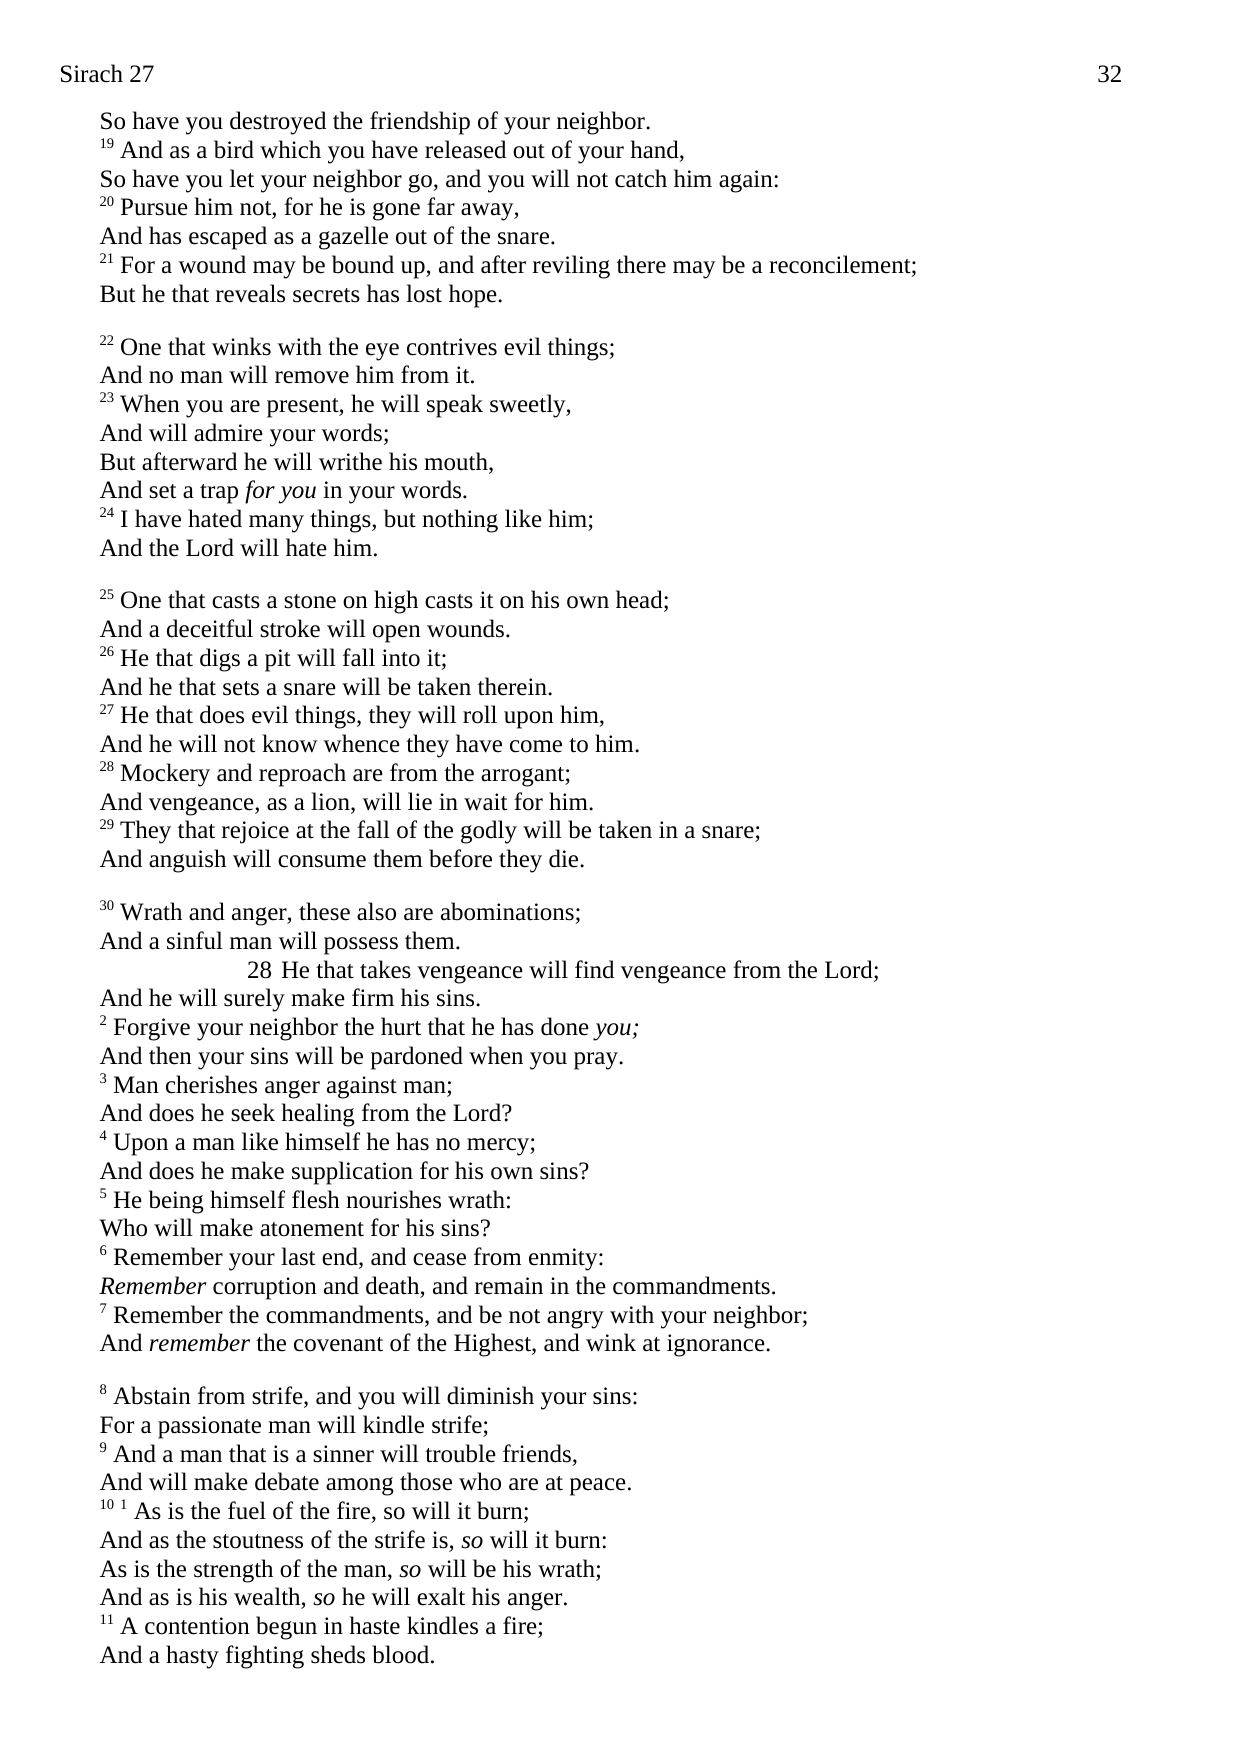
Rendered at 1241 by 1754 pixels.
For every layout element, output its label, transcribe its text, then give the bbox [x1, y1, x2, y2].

text So have you destroyed the friendship of your neighbor. [99, 106, 1122, 135]
text 10 1 As is the fuel of the fire, so will it burn; [99, 1496, 1122, 1525]
text But he that reveals secrets has lost hope. [99, 279, 1122, 307]
text 8 Abstain from strife, and you will diminish your sins: [99, 1381, 1122, 1410]
text 20 Pursue him not, for he is gone far away, [99, 192, 1122, 221]
text 25 One that casts a stone on high casts it on his own head; [99, 586, 1122, 614]
text As is the strength of the man, so will be his wrath; [99, 1554, 1122, 1582]
text 2 Forgive your neighbor the hurt that he has done you; [99, 1012, 1122, 1041]
text 26 He that digs a pit will fall into it; [99, 643, 1122, 672]
text And anguish will consume them before they die. [99, 844, 1122, 873]
text 7 Remember the commandments, and be not angry with your neighbor; [99, 1300, 1122, 1328]
text 21 For a wound may be bound up, and after reviling there may be a reconcilement; [99, 250, 1122, 279]
text 27 He that does evil things, they will roll upon him, [99, 701, 1122, 729]
text And the Lord will hate him. [99, 533, 1122, 562]
text 28 Mockery and reproach are from the arrogant; [99, 758, 1122, 787]
text And remember the covenant of the Highest, and wink at ignorance. [99, 1328, 1122, 1357]
text 24 I have hated many things, but nothing like him; [99, 504, 1122, 533]
text And he that sets a snare will be taken therein. [99, 672, 1122, 701]
text And does he make supplication for his own sins? [99, 1156, 1122, 1185]
text And a sinful man will possess them. [99, 926, 1122, 955]
text Remember corruption and death, and remain in the commandments. [99, 1271, 1122, 1300]
text And he will surely make firm his sins. [99, 983, 1122, 1012]
text And then your sins will be pardoned when you pray. [99, 1041, 1122, 1070]
text So have you let your neighbor go, and you will not catch him again: [99, 164, 1122, 192]
text 19 And as a bird which you have released out of your hand, [99, 135, 1122, 164]
text 3 Man cherishes anger against man; [99, 1070, 1122, 1098]
text 29 They that rejoice at the fall of the godly will be taken in a snare; [99, 816, 1122, 844]
text And as the stoutness of the strife is, so will it burn: [99, 1525, 1122, 1554]
text And set a trap for you in your words. [99, 475, 1122, 504]
text And a hasty fighting sheds blood. [99, 1640, 1122, 1669]
text 23 When you are present, he will speak sweetly, [99, 389, 1122, 418]
text 6 Remember your last end, and cease from enmity: [99, 1242, 1122, 1271]
text And as is his wealth, so he will exalt his anger. [99, 1582, 1122, 1611]
text And has escaped as a gazelle out of the snare. [99, 221, 1122, 250]
text 30 Wrath and anger, these also are abominations; [99, 897, 1122, 926]
text 11 A contention begun in haste kindles a fire; [99, 1611, 1122, 1640]
text 9 And a man that is a sinner will trouble friends, [99, 1439, 1122, 1467]
text And does he seek healing from the Lord? [99, 1098, 1122, 1127]
text 22 One that winks with the eye contrives evil things; [99, 332, 1122, 360]
text Who will make atonement for his sins? [99, 1213, 1122, 1242]
text And will make debate among those who are at peace. [99, 1467, 1122, 1496]
text But afterward he will writhe his mouth, [99, 447, 1122, 475]
text For a passionate man will kindle strife; [99, 1410, 1122, 1439]
text And a deceitful stroke will open wounds. [99, 614, 1122, 643]
text And vengeance, as a lion, will lie in wait for him. [99, 787, 1122, 816]
text 4 Upon a man like himself he has no mercy; [99, 1127, 1122, 1156]
text 5 He being himself flesh nourishes wrath: [99, 1185, 1122, 1213]
text 28He that takes vengeance will find vengeance from the Lord; [247, 955, 1122, 983]
text And he will not know whence they have come to him. [99, 729, 1122, 758]
text And no man will remove him from it. [99, 360, 1122, 389]
text And will admire your words; [99, 418, 1122, 447]
